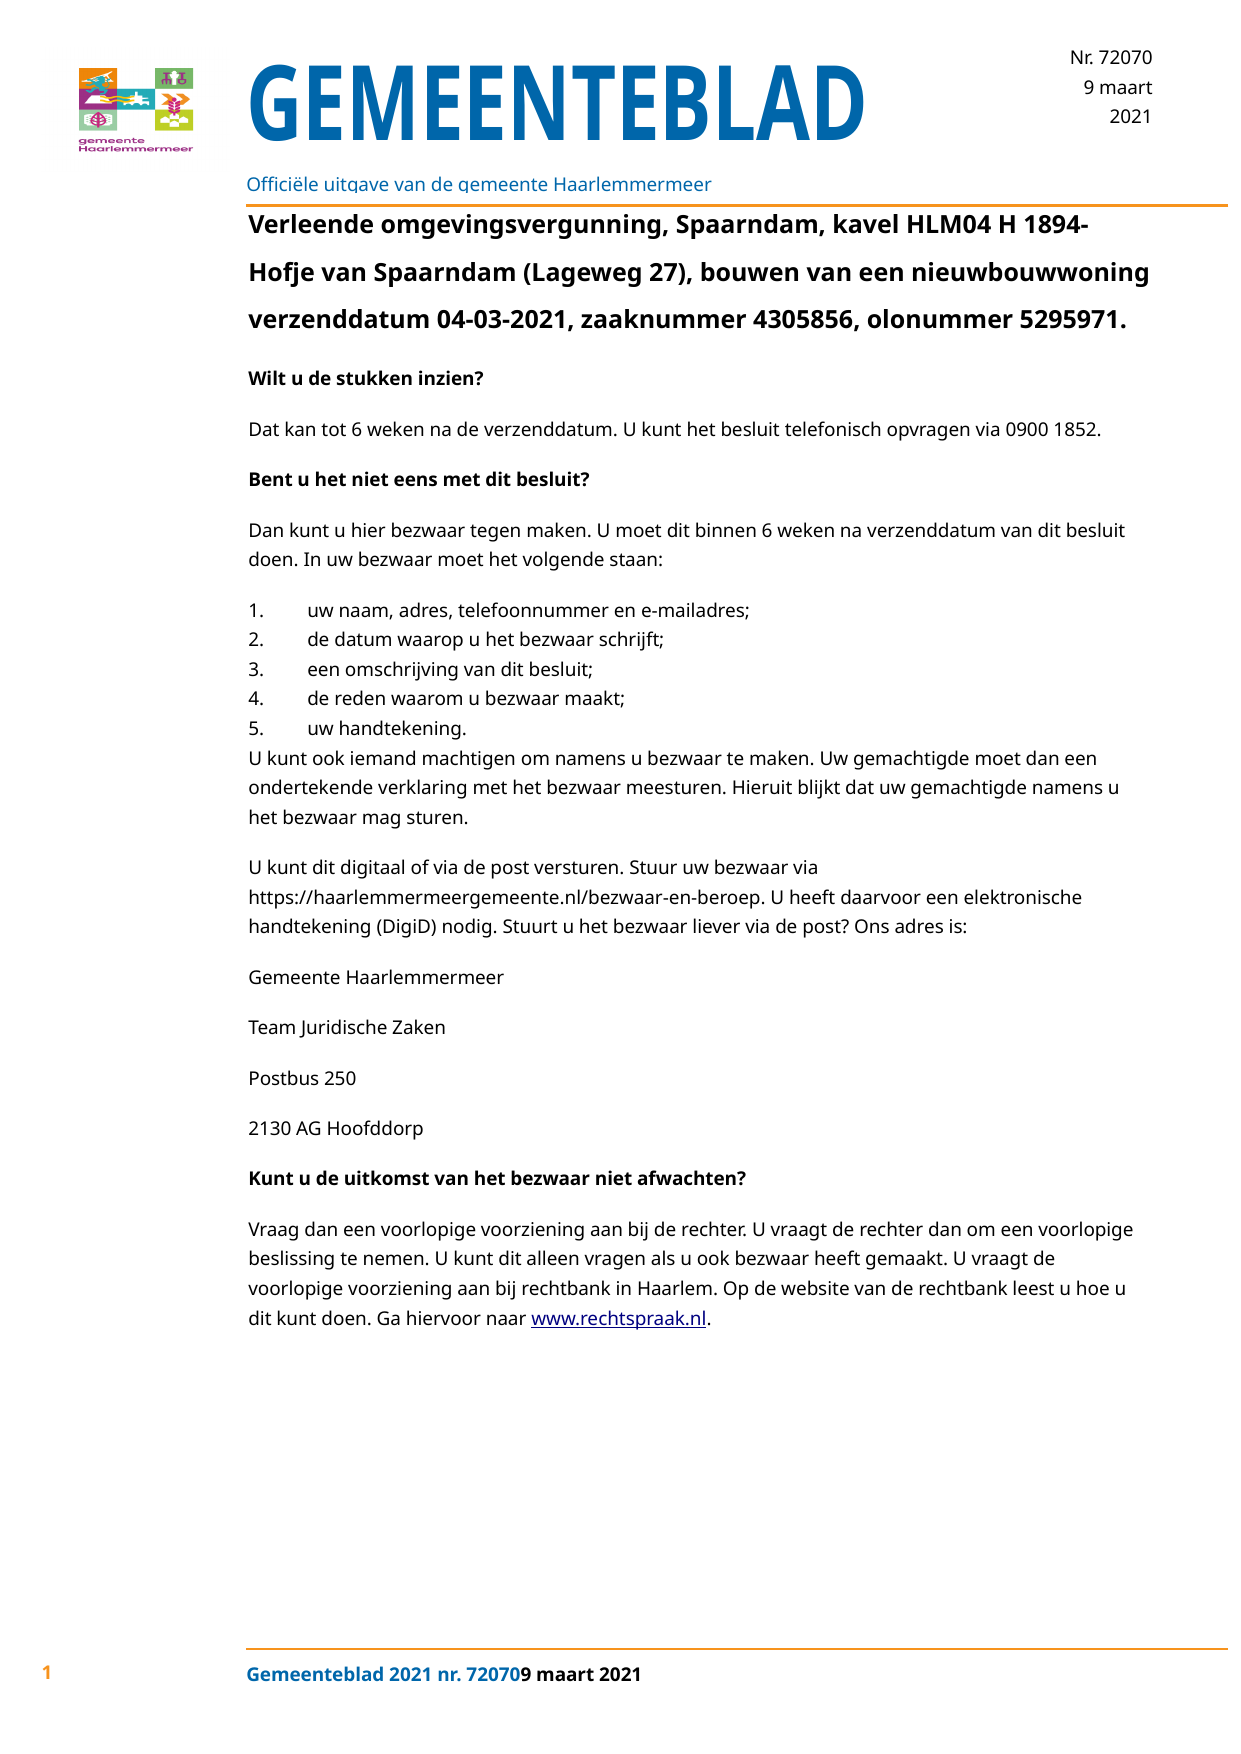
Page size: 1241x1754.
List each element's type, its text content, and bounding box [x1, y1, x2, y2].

text Gemeente Haarlemmermeer [248, 964, 1152, 989]
list uw handtekening. [248, 715, 1152, 741]
picture [41, 47, 231, 172]
text Dan kunt u hier bezwaar tegen maken. U moet dit binnen 6 weken na verzenddatum van dit besluit doen. In uw bezwaar moet het volgende staan: [248, 517, 1152, 572]
text Vraag dan een voorlopige voorziening aan bij de rechter. U vraagt de rechter dan om een voorlopige beslissing te nemen. U kunt dit alleen vragen als u ook bezwaar heeft gemaakt. U vraagt de voorlopige voorziening aan bij rechtbank in Haarlem. Op de website van de rechtbank leest u hoe u dit kunt doen. Ga hiervoor naar www.rechtspraak.nl. [248, 1216, 1152, 1330]
text Wilt u de stukken inzien? [248, 366, 1152, 391]
text U kunt dit digitaal of via de post versturen. Stuur uw bezwaar via https://haarlemmermeergemeente.nl/bezwaar-en-beroep. U heeft daarvoor een elektronische handtekening (DigiD) nodig. Stuurt u het bezwaar liever via de post? Ons adres is: [248, 854, 1152, 939]
text Verleende omgevingsvergunning, Spaarndam, kavel HLM04 H 1894- Hofje van Spaarndam (Lageweg 27), bouwen van een nieuwbouwwoning verzenddatum 04-03-2021, zaaknummer 4305856, olonummer 5295971. [248, 207, 1152, 336]
list uw naam, adres, telefoonnummer en e-mailadres; [248, 597, 1152, 622]
list een omschrijving van dit besluit; [248, 656, 1152, 682]
text Kunt u de uitkomst van het bezwaar niet afwachten? [248, 1166, 1152, 1191]
text 2130 AG Hoofddorp [248, 1115, 1152, 1141]
text Bent u het niet eens met dit besluit? [248, 466, 1152, 492]
text Team Juridische Zaken [248, 1014, 1152, 1040]
text Dat kan tot 6 weken na de verzenddatum. U kunt het besluit telefonisch opvragen via 0900 1852. [248, 416, 1152, 442]
list de reden waarom u bezwaar maakt; [248, 686, 1152, 711]
text Postbus 250 [248, 1065, 1152, 1090]
list de datum waarop u het bezwaar schrijft; [248, 626, 1152, 652]
text U kunt ook iemand machtigen om namens u bezwaar te maken. Uw gemachtigde moet dan een ondertekende verklaring met het bezwaar meesturen. Hieruit blijkt dat uw gemachtigde namens u het bezwaar mag sturen. [248, 745, 1152, 829]
